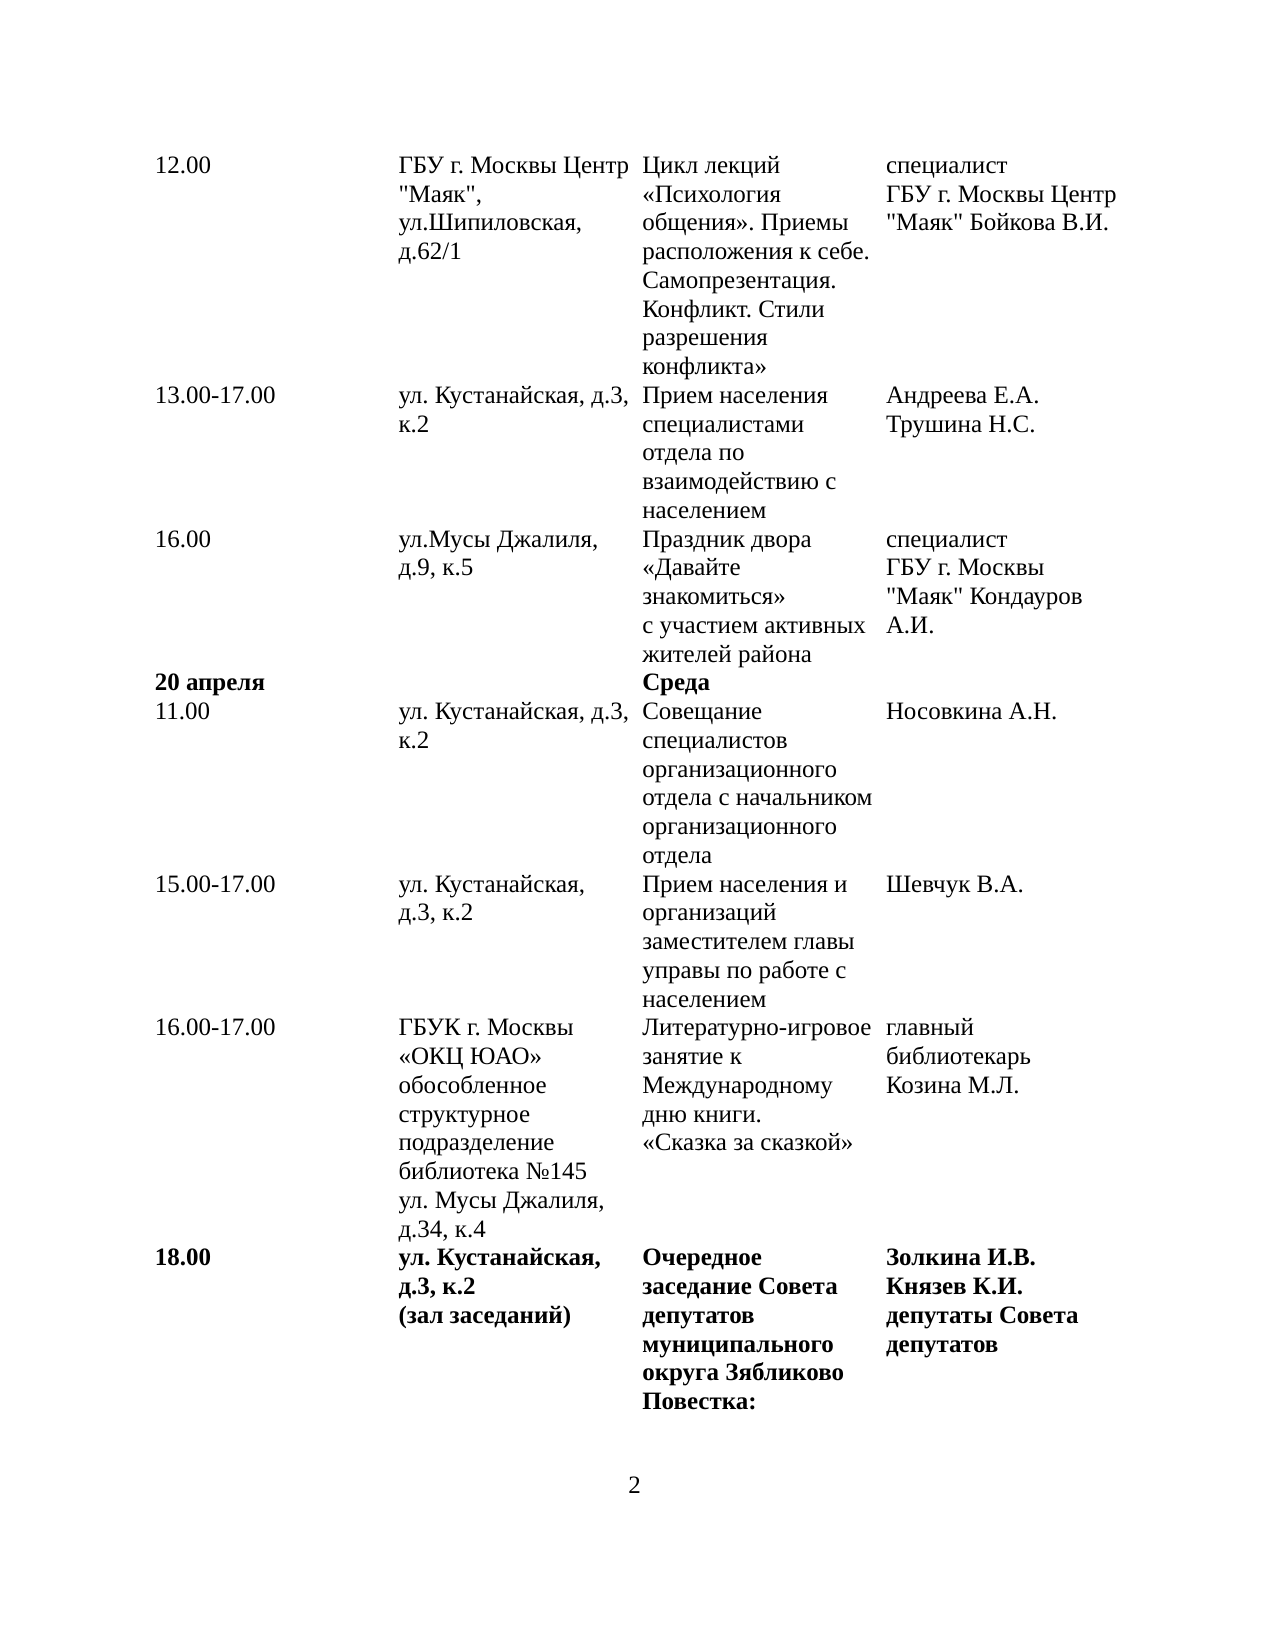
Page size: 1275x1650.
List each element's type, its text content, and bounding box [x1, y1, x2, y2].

table_cell Очередное заседание Совета депутатов муниципального округа Зябликово Повестка: [638, 1243, 881, 1415]
table_cell ул. Кустанайская, д.3, к.2 (зал заседаний) [394, 1243, 637, 1415]
table_cell Литературно-игровое занятие к Международному дню книги. «Сказка за сказкой» [638, 1013, 881, 1242]
table_cell специалист ГБУ г. Москвы "Маяк" Кондауров А.И. [881, 524, 1125, 667]
table_cell 16.00-17.00 [150, 1013, 394, 1242]
table_cell ул. Кустанайская, д.3, к.2 [394, 696, 637, 869]
table_cell Прием населения специалистами отдела по взаимодействию с населением [638, 380, 881, 524]
table_cell 20 апреля [150, 668, 394, 696]
table_cell Прием населения и организаций заместителем главы управы по работе с населением [638, 869, 881, 1012]
table_cell Золкина И.В. Князев К.И. депутаты Совета депутатов [881, 1243, 1125, 1415]
table_cell 12.00 [150, 150, 394, 380]
table_cell 18.00 [150, 1243, 394, 1415]
table_cell Андреева Е.А. Трушина Н.С. [881, 380, 1125, 524]
table_cell ГБУК г. Москвы «ОКЦ ЮАО» обособленное структурное подразделение библиотека №145 ул. Мусы Джалиля, д.34, к.4 [394, 1013, 637, 1242]
table_cell Совещание специалистов организационного отдела с начальником организационного отдела [638, 696, 881, 869]
table_cell 11.00 [150, 696, 394, 869]
table_cell ГБУ г. Москвы Центр "Маяк", ул.Шипиловская, д.62/1 [394, 150, 637, 380]
table_cell 16.00 [150, 524, 394, 667]
table_cell Среда [638, 668, 881, 696]
table_cell 13.00-17.00 [150, 380, 394, 524]
table_cell Праздник двора «Давайте знакомиться» с участием активных жителей района [638, 524, 881, 667]
table_cell [394, 668, 637, 696]
table_cell специалист ГБУ г. Москвы Центр "Маяк" Бойкова В.И. [881, 150, 1125, 380]
table_cell главный библиотекарь Козина М.Л. [881, 1013, 1125, 1242]
table_cell Цикл лекций «Психология общения». Приемы расположения к себе. Самопрезентация. Конфликт. Стили разрешения конфликта» [638, 150, 881, 380]
table_cell [881, 668, 1125, 696]
table_cell ул. Кустанайская, д.3, к.2 [394, 380, 637, 524]
table_cell 15.00-17.00 [150, 869, 394, 1012]
table_cell Носовкина А.Н. [881, 696, 1125, 869]
table_cell Шевчук В.А. [881, 869, 1125, 1012]
table_cell ул.Мусы Джалиля, д.9, к.5 [394, 524, 637, 667]
table_cell ул. Кустанайская, д.3, к.2 [394, 869, 637, 1012]
